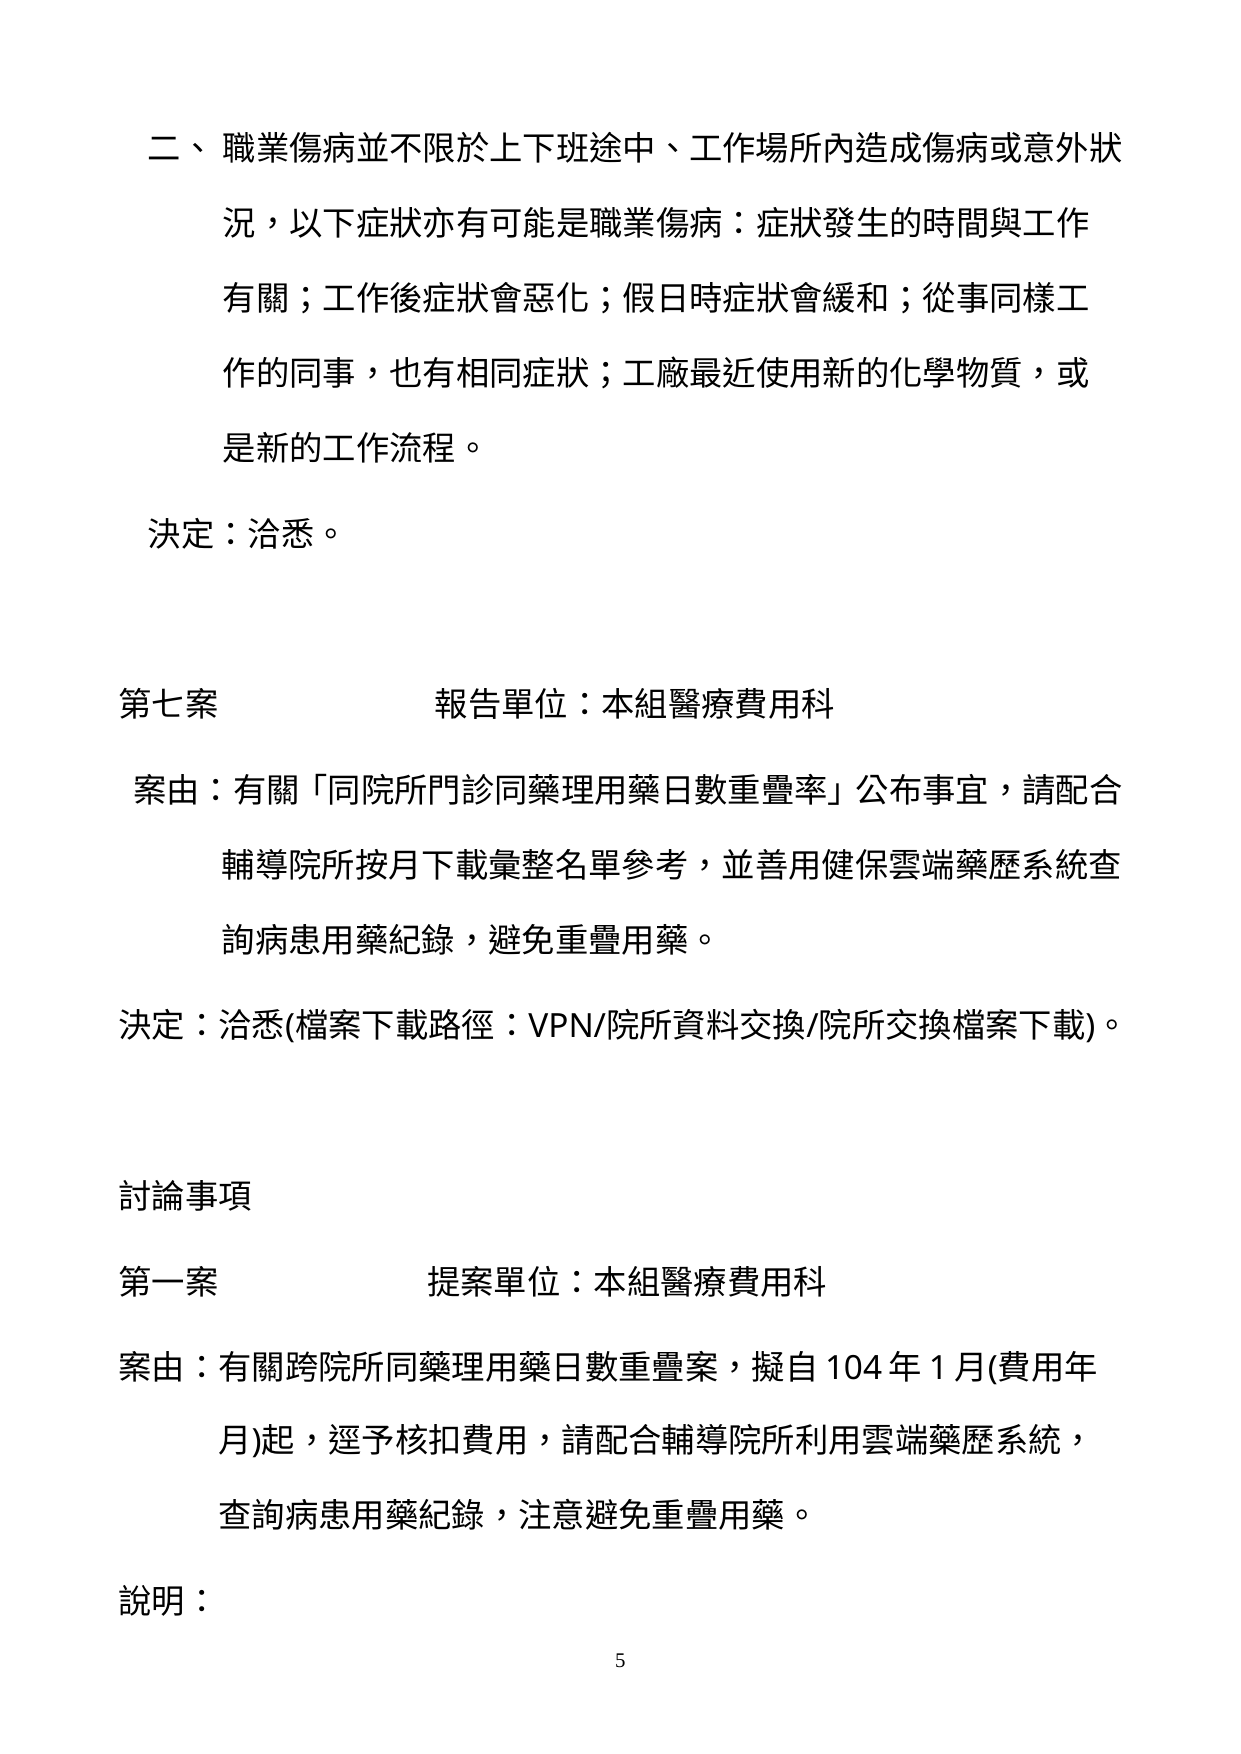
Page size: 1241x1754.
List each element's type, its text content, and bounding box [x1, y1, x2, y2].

text 說明： [118, 1563, 1122, 1638]
text 案由：有關跨院所同藥理用藥日數重疊案，擬自104年1月(費用年月)起，逕予核扣費用，請配合輔導院所利用雲端藥歷系統，查詢病患用藥紀錄，注意避免重疊用藥。 [118, 1327, 1122, 1552]
text 決定：洽悉。 [148, 494, 1122, 569]
subtitle 決定：洽悉(檔案下載路徑：VPN/院所資料交換/院所交換檔案下載)。 [118, 986, 1122, 1061]
subtitle 案由：有關「同院所門診同藥理用藥日數重疊率」公布事宜，請配合輔導院所按月下載彙整名單參考，並善用健保雲端藥歷系統查詢病患用藥紀錄，避免重疊用藥。 [133, 750, 1122, 975]
text 第七案 報告單位：本組醫療費用科 [118, 665, 1122, 740]
subtitle 討論事項 [118, 1157, 1122, 1232]
list 職業傷病並不限於上下班途中、工作場所內造成傷病或意外狀況，以下症狀亦有可能是職業傷病：症狀發生的時間與工作有關；工作後症狀會惡化；假日時症狀會緩和；從事同樣工作的同事，也有相同症狀；工廠最近使用新的化學物質，或是新的工作流程。 [148, 109, 1122, 484]
subtitle 第一案 提案單位：本組醫療費用科 [118, 1242, 1122, 1317]
